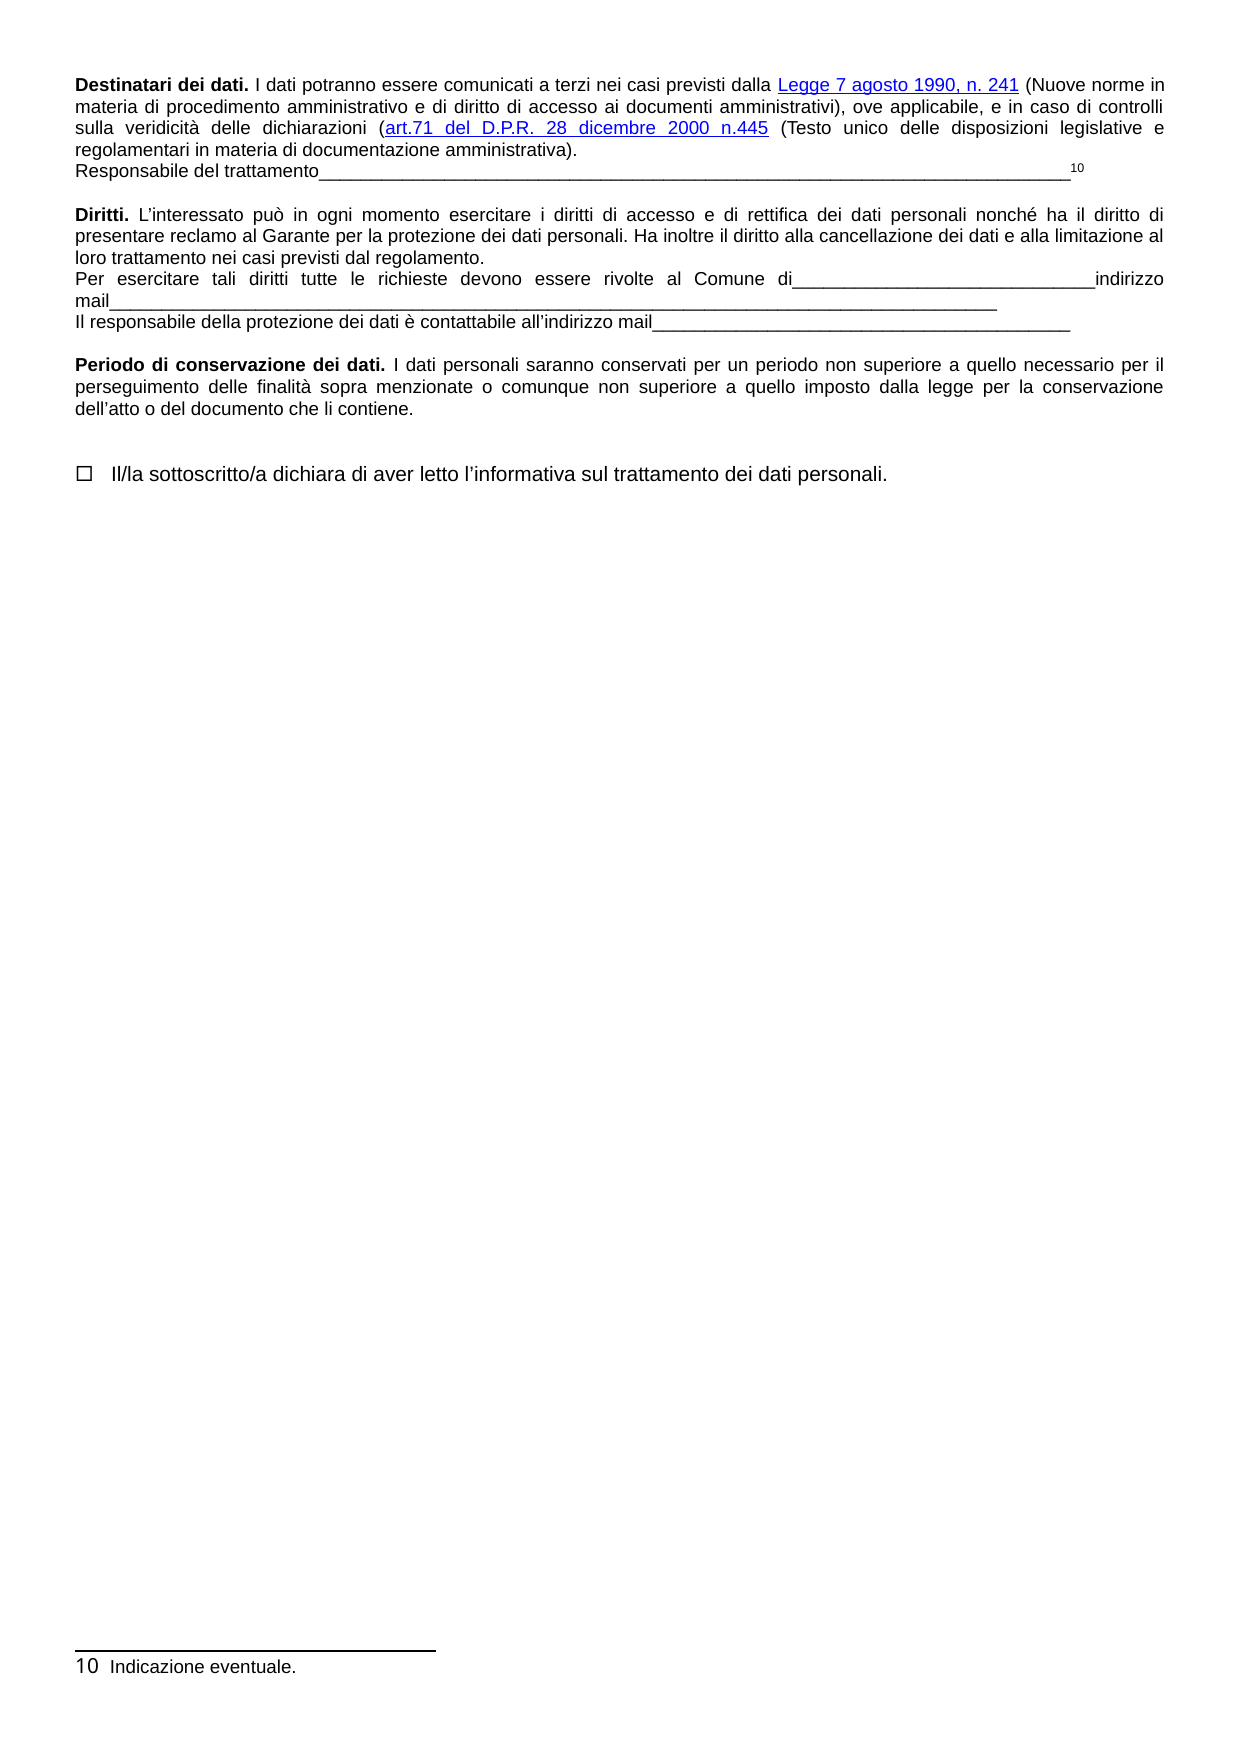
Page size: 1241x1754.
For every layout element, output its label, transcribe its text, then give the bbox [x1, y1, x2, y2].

text Indicazione eventuale. [75, 1652, 1165, 1680]
text Destinatari dei dati. I dati potranno essere comunicati a terzi nei casi previsti dalla Legge 7 agosto 1990, n. 241 (Nuove norme in materia di procedimento amministrativo e di diritto di accesso ai documenti amministrativi), ove applicabile, e in caso di controlli sulla veridicità delle dichiarazioni (art.71 del D.P.R. 28 dicembre 2000 n.445 (Testo unico delle disposizioni legislative e regolamentari in materia di documentazione amministrativa). [75, 74, 1165, 160]
text Per esercitare tali diritti tutte le richieste devono essere rivolte al Comune di_____________________________indirizzo mail_____________________________________________________________________________________ [75, 268, 1165, 311]
text  Il/la sottoscritto/a dichiara di aver letto l’informativa sul trattamento dei dati personali. [75, 462, 1165, 486]
text Il responsabile della protezione dei dati è contattabile all’indirizzo mail________________________________________ [75, 311, 1165, 333]
text Periodo di conservazione dei dati. I dati personali saranno conservati per un periodo non superiore a quello necessario per il perseguimento delle finalità sopra menzionate o comunque non superiore a quello imposto dalla legge per la conservazione dell’atto o del documento che li contiene. [75, 354, 1165, 419]
text Responsabile del trattamento________________________________________________________________________ [75, 160, 1165, 182]
text Diritti. L’interessato può in ogni momento esercitare i diritti di accesso e di rettifica dei dati personali nonché ha il diritto di presentare reclamo al Garante per la protezione dei dati personali. Ha inoltre il diritto alla cancellazione dei dati e alla limitazione al loro trattamento nei casi previsti dal regolamento. [75, 203, 1165, 268]
